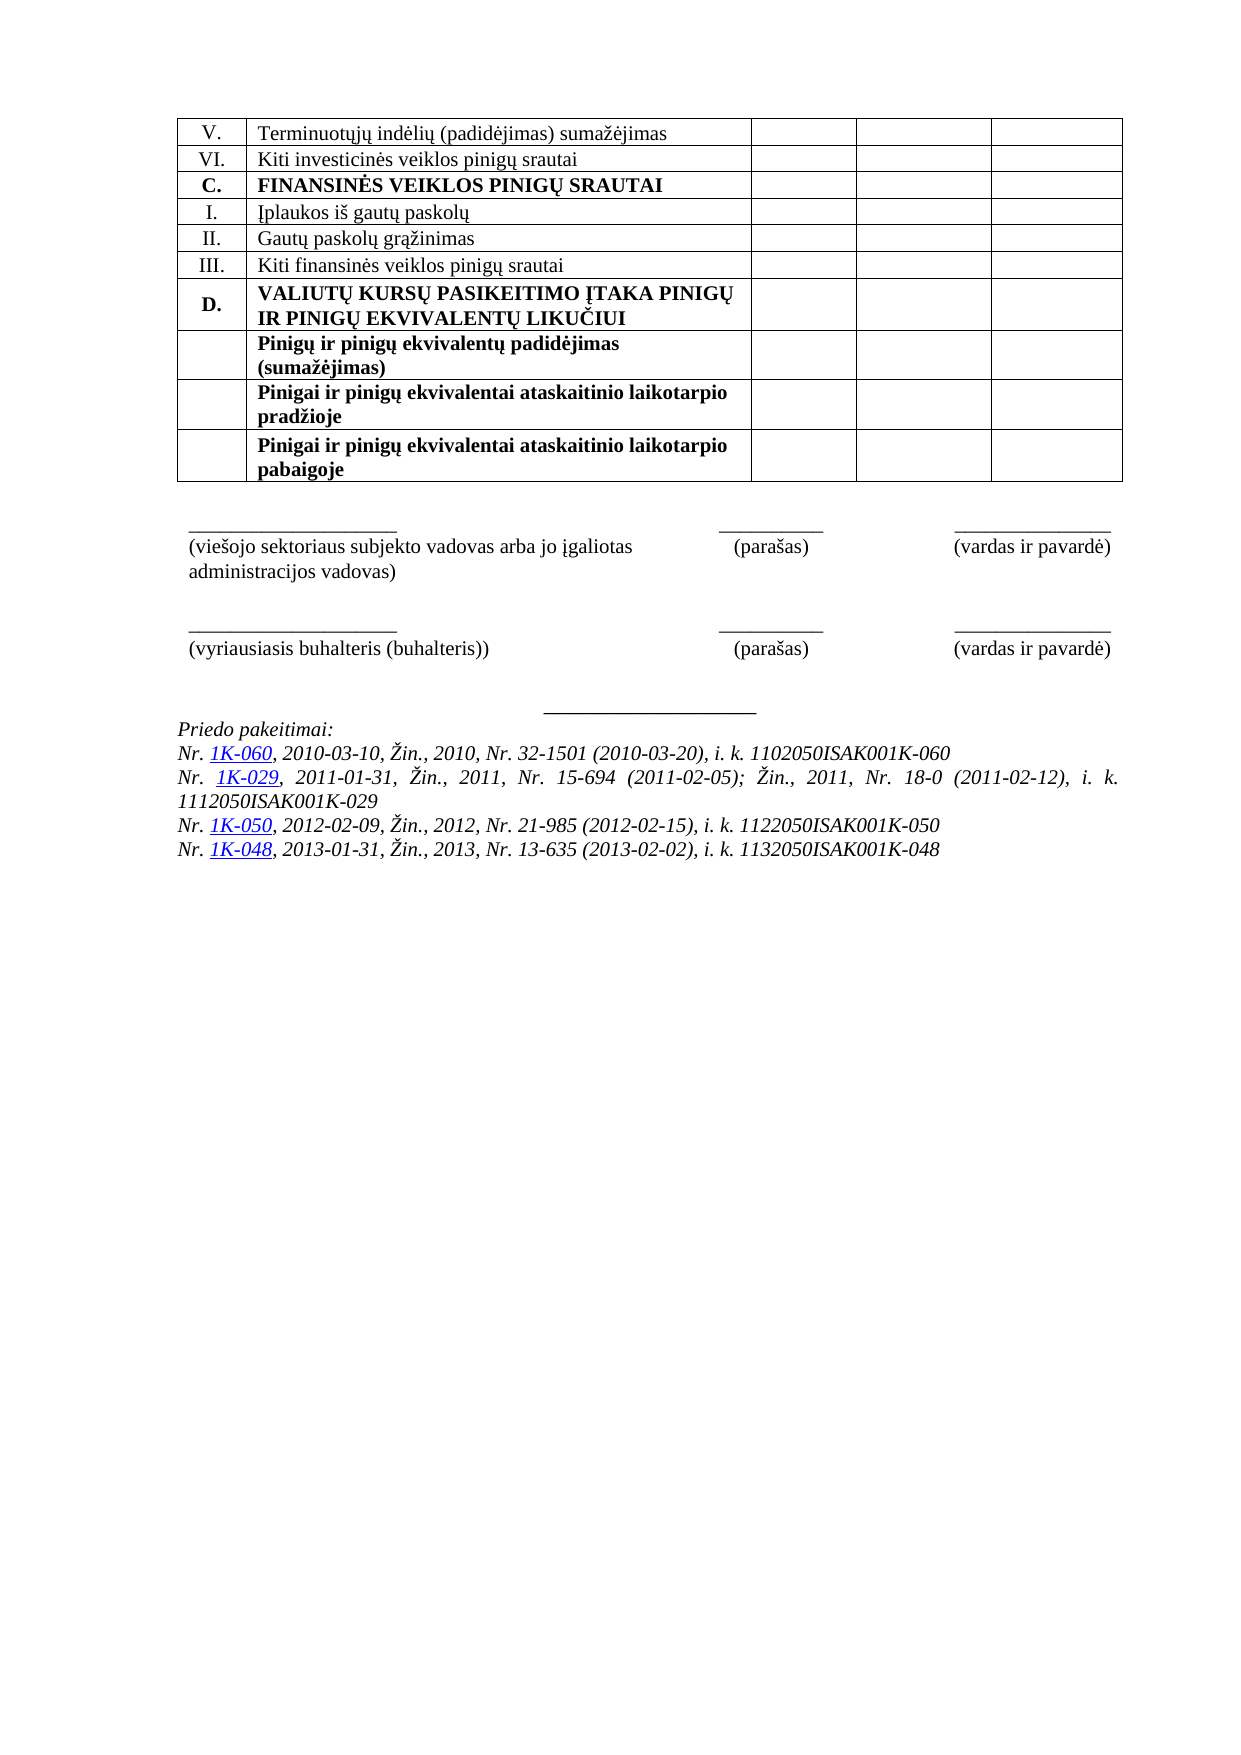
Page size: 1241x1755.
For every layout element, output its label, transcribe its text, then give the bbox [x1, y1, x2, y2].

text Priedo pakeitimai: [177, 717, 1122, 741]
table_cell VI. [178, 146, 246, 171]
text Nr. 1K-050, 2012-02-09, Žin., 2012, Nr. 21-985 (2012-02-15), i. k. 1122050ISAK001K-050 [177, 813, 1122, 837]
table_cell [857, 199, 991, 224]
table_cell VALIUTŲ KURSŲ PASIKEITIMO ĮTAKA PINIGŲ IR PINIGŲ EKVIVALENTŲ LIKUČIUI [247, 279, 751, 329]
table_cell [857, 380, 991, 429]
text Nr. 1K-048, 2013-01-31, Žin., 2013, Nr. 13-635 (2013-02-02), i. k. 1132050ISAK001K-048 [177, 837, 1122, 861]
table_cell [752, 279, 856, 329]
table_cell [178, 380, 246, 429]
table_header _______________ (vardas ir pavardė) [888, 611, 1122, 659]
text Nr. 1K-060, 2010-03-10, Žin., 2010, Nr. 32-1501 (2010-03-20), i. k. 1102050ISAK001K-060 [177, 741, 1122, 765]
table_cell [992, 430, 1122, 481]
table_header __________ (parašas) [654, 611, 888, 659]
table_cell Gautų paskolų grąžinimas [247, 225, 751, 251]
table_cell Kiti investicinės veiklos pinigų srautai [247, 146, 751, 171]
table_cell [992, 146, 1122, 171]
text Nr. 1K-029, 2011-01-31, Žin., 2011, Nr. 15-694 (2011-02-05); Žin., 2011, Nr. 18-0 (2011-02-12), i. k. 1112050ISAK001K-029 [177, 765, 1122, 813]
table_cell [752, 199, 856, 224]
table_cell [752, 225, 856, 251]
table_cell [752, 380, 856, 429]
table_cell [178, 331, 246, 379]
table_cell Terminuotųjų indėlių (padidėjimas) sumažėjimas [247, 119, 751, 145]
table_cell [992, 279, 1122, 329]
table_cell [857, 146, 991, 171]
text _________________ [177, 688, 1122, 717]
table_cell [992, 380, 1122, 429]
table_cell [992, 252, 1122, 277]
table_cell [752, 146, 856, 171]
table_cell Pinigai ir pinigų ekvivalentai ataskaitinio laikotarpio pabaigoje [247, 430, 751, 481]
table_cell [992, 199, 1122, 224]
table_cell [752, 119, 856, 145]
table_cell [857, 119, 991, 145]
table_cell [992, 331, 1122, 379]
table_cell [857, 225, 991, 251]
table_cell [752, 331, 856, 379]
table_cell C. [178, 172, 246, 198]
table_cell [178, 430, 246, 481]
table_cell [857, 331, 991, 379]
table_cell [857, 172, 991, 198]
table_header ____________________ (vyriausiasis buhalteris (buhalteris)) [177, 611, 654, 659]
table_header __________ (parašas) [654, 510, 888, 583]
table_cell [752, 430, 856, 481]
table_cell D. [178, 279, 246, 329]
table_cell Pinigai ir pinigų ekvivalentai ataskaitinio laikotarpio pradžioje [247, 380, 751, 429]
table_cell II. [178, 225, 246, 251]
table_cell I. [178, 199, 246, 224]
table_cell [857, 279, 991, 329]
table_cell [992, 119, 1122, 145]
table_cell III. [178, 252, 246, 277]
table_cell Pinigų ir pinigų ekvivalentų padidėjimas (sumažėjimas) [247, 331, 751, 379]
table_header _______________ (vardas ir pavardė) [888, 510, 1122, 583]
table_cell [752, 172, 856, 198]
table_cell [992, 225, 1122, 251]
table_cell [857, 252, 991, 277]
table_cell [752, 252, 856, 277]
table_cell Įplaukos iš gautų paskolų [247, 199, 751, 224]
table_cell FINANSINĖS VEIKLOS PINIGŲ SRAUTAI [247, 172, 751, 198]
table_header ____________________ (viešojo sektoriaus subjekto vadovas arba jo įgaliotas administracijos vadovas) [177, 510, 654, 583]
table_cell [992, 172, 1122, 198]
table_cell [857, 430, 991, 481]
table_cell V. [178, 119, 246, 145]
table_cell Kiti finansinės veiklos pinigų srautai [247, 252, 751, 277]
